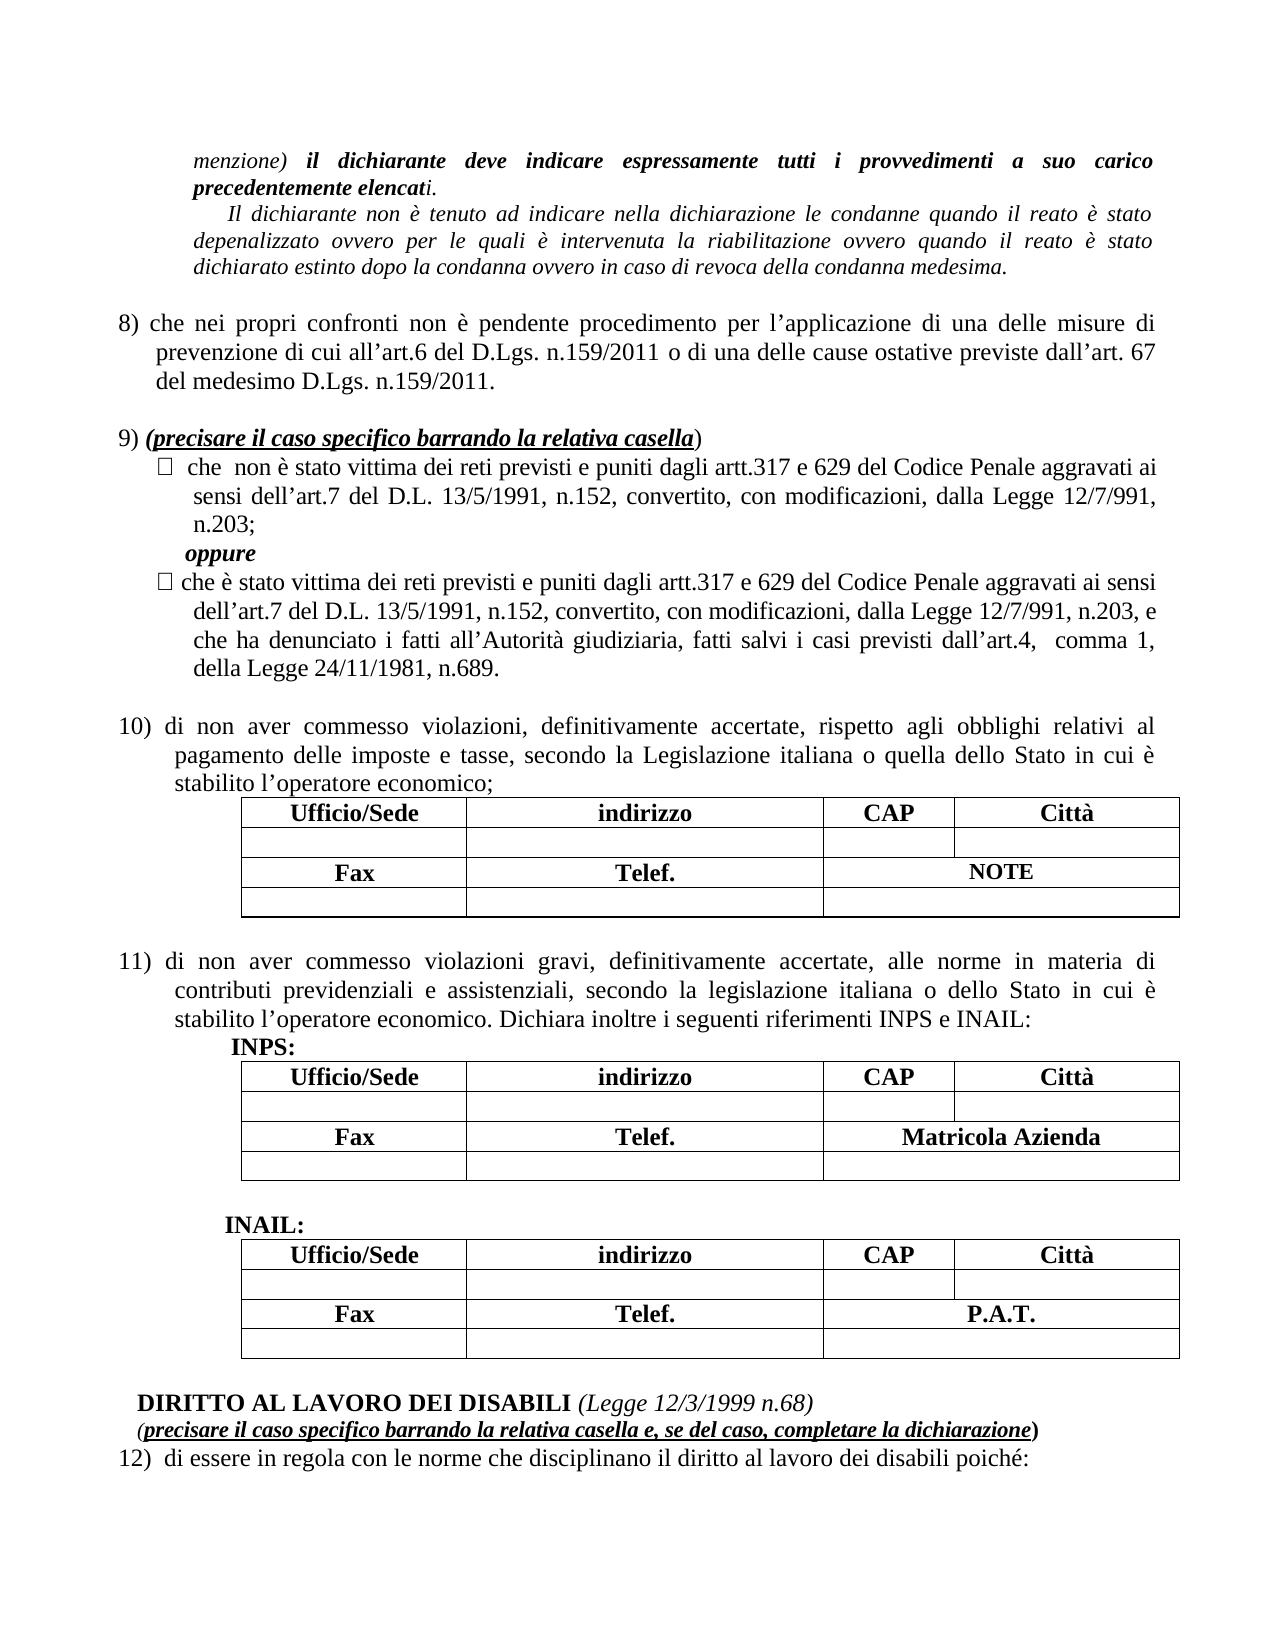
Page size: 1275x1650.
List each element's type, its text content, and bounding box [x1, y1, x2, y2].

table_header Ufficio/Sede [242, 1062, 466, 1091]
table_cell [955, 828, 1179, 857]
table_cell Telef. [467, 858, 823, 887]
text 10) di non aver commesso violazioni, definitivamente accertate, rispetto agli obblighi relativi al pagamento delle imposte e tasse, secondo la Legislazione italiana o quella dello Stato in cui è stabilito l’operatore economico; [118, 711, 1157, 797]
text INAIL: [118, 1210, 1157, 1239]
table_cell Fax [242, 1122, 466, 1151]
table_header Città [955, 1240, 1179, 1269]
table_cell [955, 1270, 1179, 1298]
table_cell P.A.T. [824, 1300, 1179, 1328]
table_header Città [955, 798, 1179, 827]
table_header Ufficio/Sede [242, 1240, 466, 1269]
table_cell [955, 1092, 1179, 1121]
text 11) di non aver commesso violazioni gravi, definitivamente accertate, alle norme in materia di contributi previdenziali e assistenziali, secondo la legislazione italiana o dello Stato in cui è stabilito l’operatore economico. Dichiara inoltre i seguenti riferimenti INPS e INAIL: [118, 946, 1157, 1032]
table_header CAP [824, 798, 954, 827]
table_header Città [955, 1062, 1179, 1091]
text  che è stato vittima dei reti previsti e puniti dagli artt.317 e 629 del Codice Penale aggravati ai sensi dell’art.7 del D.L. 13/5/1991, n.152, convertito, con modificazioni, dalla Legge 12/7/991, n.203, e che ha denunciato i fatti all’Autorità giudiziaria, fatti salvi i casi previsti dall’art.4, comma 1, della Legge 24/11/1981, n.689. [156, 567, 1157, 682]
text DIRITTO AL LAVORO DEI DISABILI (Legge 12/3/1999 n.68) [137, 1388, 1157, 1417]
table_header Ufficio/Sede [242, 798, 466, 827]
table_cell [467, 1152, 823, 1180]
table_cell [242, 1270, 466, 1298]
table_header CAP [824, 1062, 954, 1091]
table_cell [242, 1329, 466, 1358]
table_cell [824, 888, 1179, 916]
table_cell [824, 828, 954, 857]
table_cell NOTE [824, 858, 1179, 887]
table_cell Fax [242, 858, 466, 887]
text (precisare il caso specifico barrando la relativa casella e, se del caso, completare la dichiarazione) [137, 1417, 1157, 1443]
table_cell Telef. [467, 1300, 823, 1328]
table_cell [824, 1270, 954, 1298]
table_header indirizzo [467, 1062, 823, 1091]
text menzione) il dichiarante deve indicare espressamente tutti i provvedimenti a suo carico precedentemente elencati. [133, 148, 1157, 200]
table_cell [242, 1152, 466, 1180]
text Il dichiarante non è tenuto ad indicare nella dichiarazione le condanne quando il reato è stato depenalizzato ovvero per le quali è intervenuta la riabilitazione ovvero quando il reato è stato dichiarato estinto dopo la condanna ovvero in caso di revoca della condanna medesima. [133, 200, 1157, 279]
text 12) di essere in regola con le norme che disciplinano il diritto al lavoro dei disabili poiché: [118, 1443, 1157, 1472]
table_cell [824, 1329, 1179, 1358]
table_cell [824, 1092, 954, 1121]
table_cell [242, 1092, 466, 1121]
table_cell [242, 828, 466, 857]
text  che non è stato vittima dei reti previsti e puniti dagli artt.317 e 629 del Codice Penale aggravati ai sensi dell’art.7 del D.L. 13/5/1991, n.152, convertito, con modificazioni, dalla Legge 12/7/991, n.203; [156, 452, 1157, 538]
table_cell Matricola Azienda [824, 1122, 1179, 1151]
table_header indirizzo [467, 798, 823, 827]
table_cell Telef. [467, 1122, 823, 1151]
table_cell [242, 888, 466, 916]
text 9) (precisare il caso specifico barrando la relativa casella) [118, 423, 1157, 452]
table_cell [467, 1092, 823, 1121]
table_cell [467, 828, 823, 857]
table_cell [467, 888, 823, 916]
table_cell Fax [242, 1300, 466, 1328]
table_cell [467, 1270, 823, 1298]
table_cell [467, 1329, 823, 1358]
text oppure [118, 538, 1157, 567]
table_header indirizzo [467, 1240, 823, 1269]
table_cell [824, 1152, 1179, 1180]
text 8) che nei propri confronti non è pendente procedimento per l’applicazione di una delle misure di prevenzione di cui all’art.6 del D.Lgs. n.159/2011 o di una delle cause ostative previste dall’art. 67 del medesimo D.Lgs. n.159/2011. [118, 308, 1157, 394]
table_header CAP [824, 1240, 954, 1269]
text INPS: [118, 1032, 1157, 1061]
